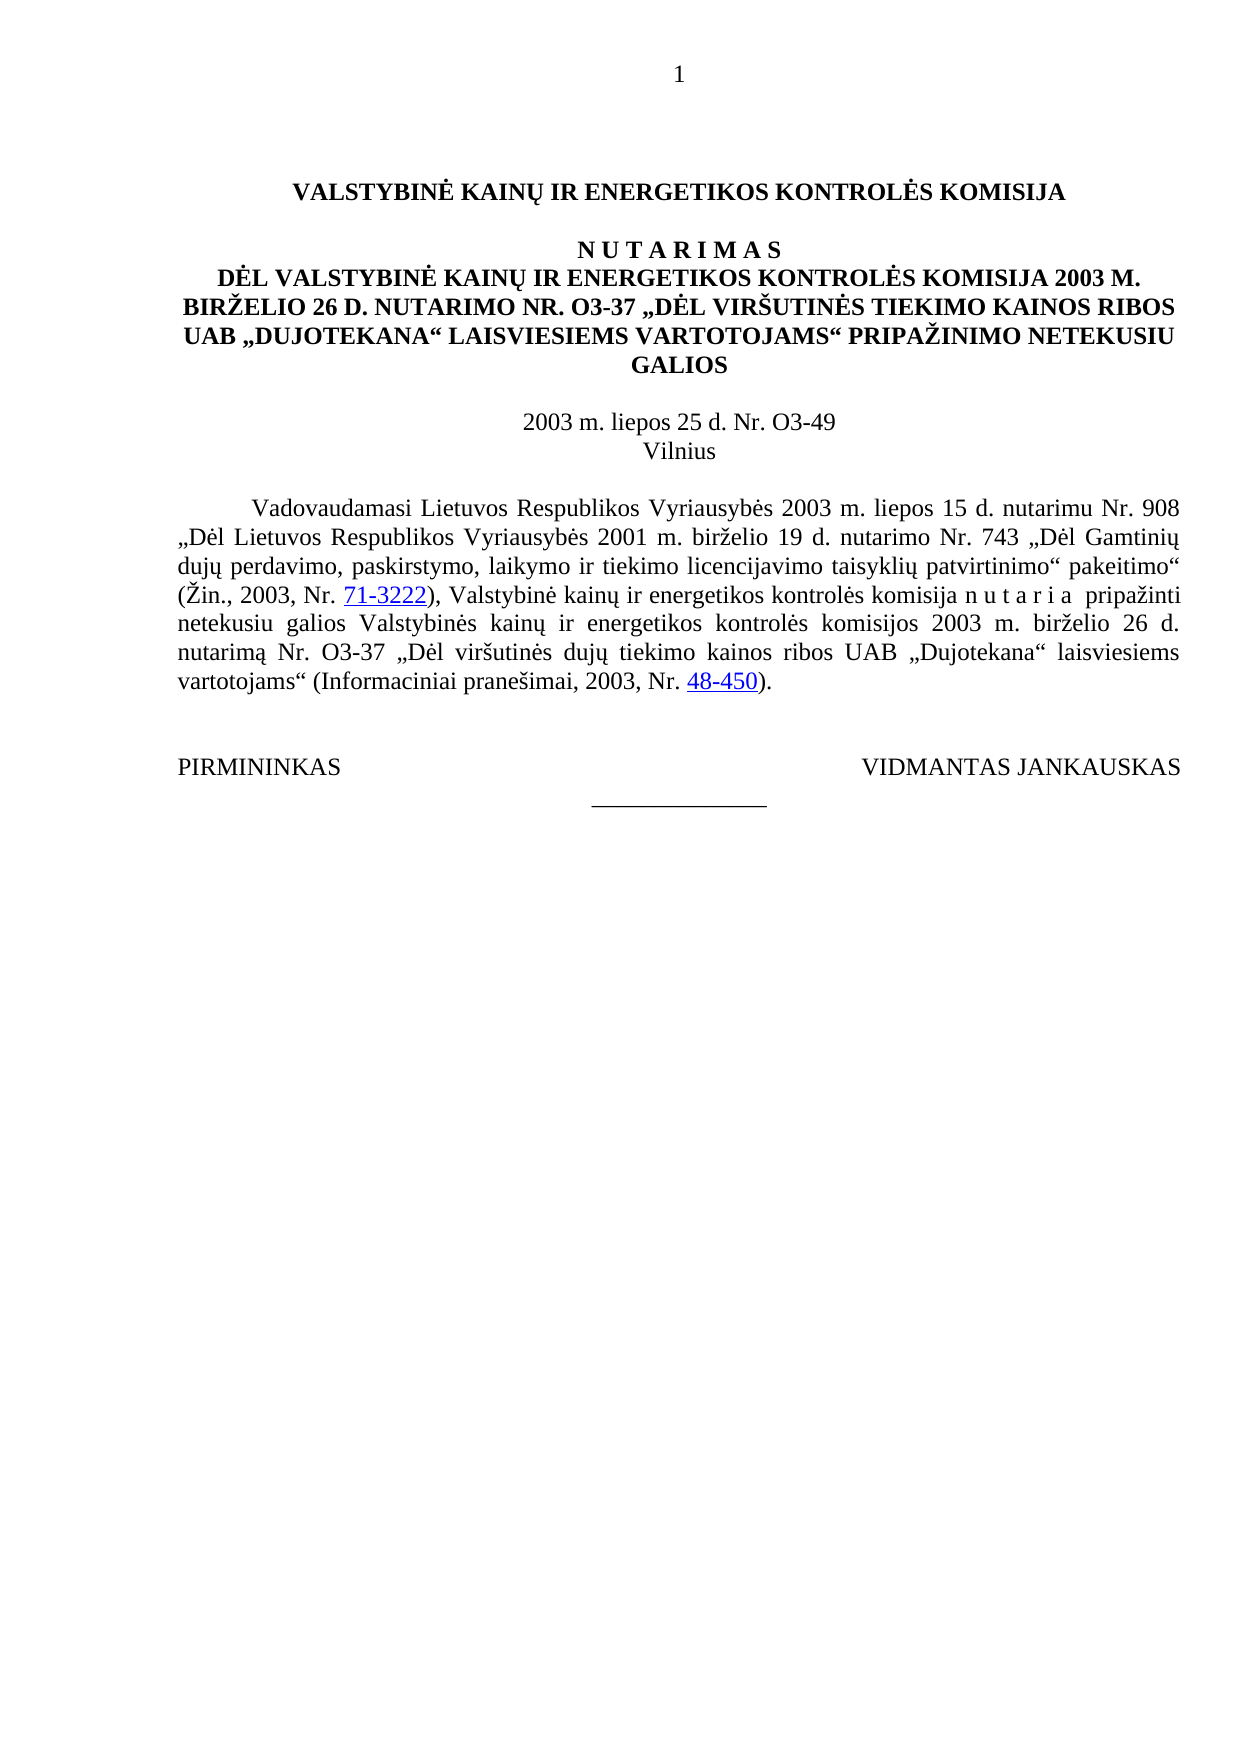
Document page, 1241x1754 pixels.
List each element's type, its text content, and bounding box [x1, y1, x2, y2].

text PIRMININKAS VIDMANTAS JANKAUSKAS [177, 752, 1181, 781]
text DĖL VALSTYBINĖ KAINŲ IR ENERGETIKOS KONTROLĖS KOMISIJA 2003 M. BIRŽELIO 26 D. NUTARIMO NR. O3-37 „DĖL VIRŠUTINĖS TIEKIMO KAINOS RIBOS UAB „DUJOTEKANA“ LAISVIESIEMS VARTOTOJAMS“ PRIPAŽINIMO NETEKUSIU GALIOS [177, 263, 1181, 378]
text 2003 m. liepos 25 d. Nr. O3-49 [177, 407, 1181, 436]
text VALSTYBINĖ KAINŲ IR ENERGETIKOS KONTROLĖS KOMISIJA [177, 177, 1181, 206]
text N U T A R I M A S [177, 235, 1181, 263]
text Vadovaudamasi Lietuvos Respublikos Vyriausybės 2003 m. liepos 15 d. nutarimu Nr. 908 „Dėl Lietuvos Respublikos Vyriausybės 2001 m. birželio 19 d. nutarimo Nr. 743 „Dėl Gamtinių dujų perdavimo, paskirstymo, laikymo ir tiekimo licencijavimo taisyklių patvirtinimo“ pakeitimo“ (Žin., 2003, Nr. 71-3222), Valstybinė kainų ir energetikos kontrolės komisija nutaria pripažinti netekusiu galios Valstybinės kainų ir energetikos kontrolės komisijos 2003 m. birželio 26 d. nutarimą Nr. O3-37 „Dėl viršutinės dujų tiekimo kainos ribos UAB „Dujotekana“ laisviesiems vartotojams“ (Informaciniai pranešimai, 2003, Nr. 48-450). [177, 493, 1181, 695]
text ______________ [177, 781, 1181, 810]
text Vilnius [177, 436, 1181, 465]
